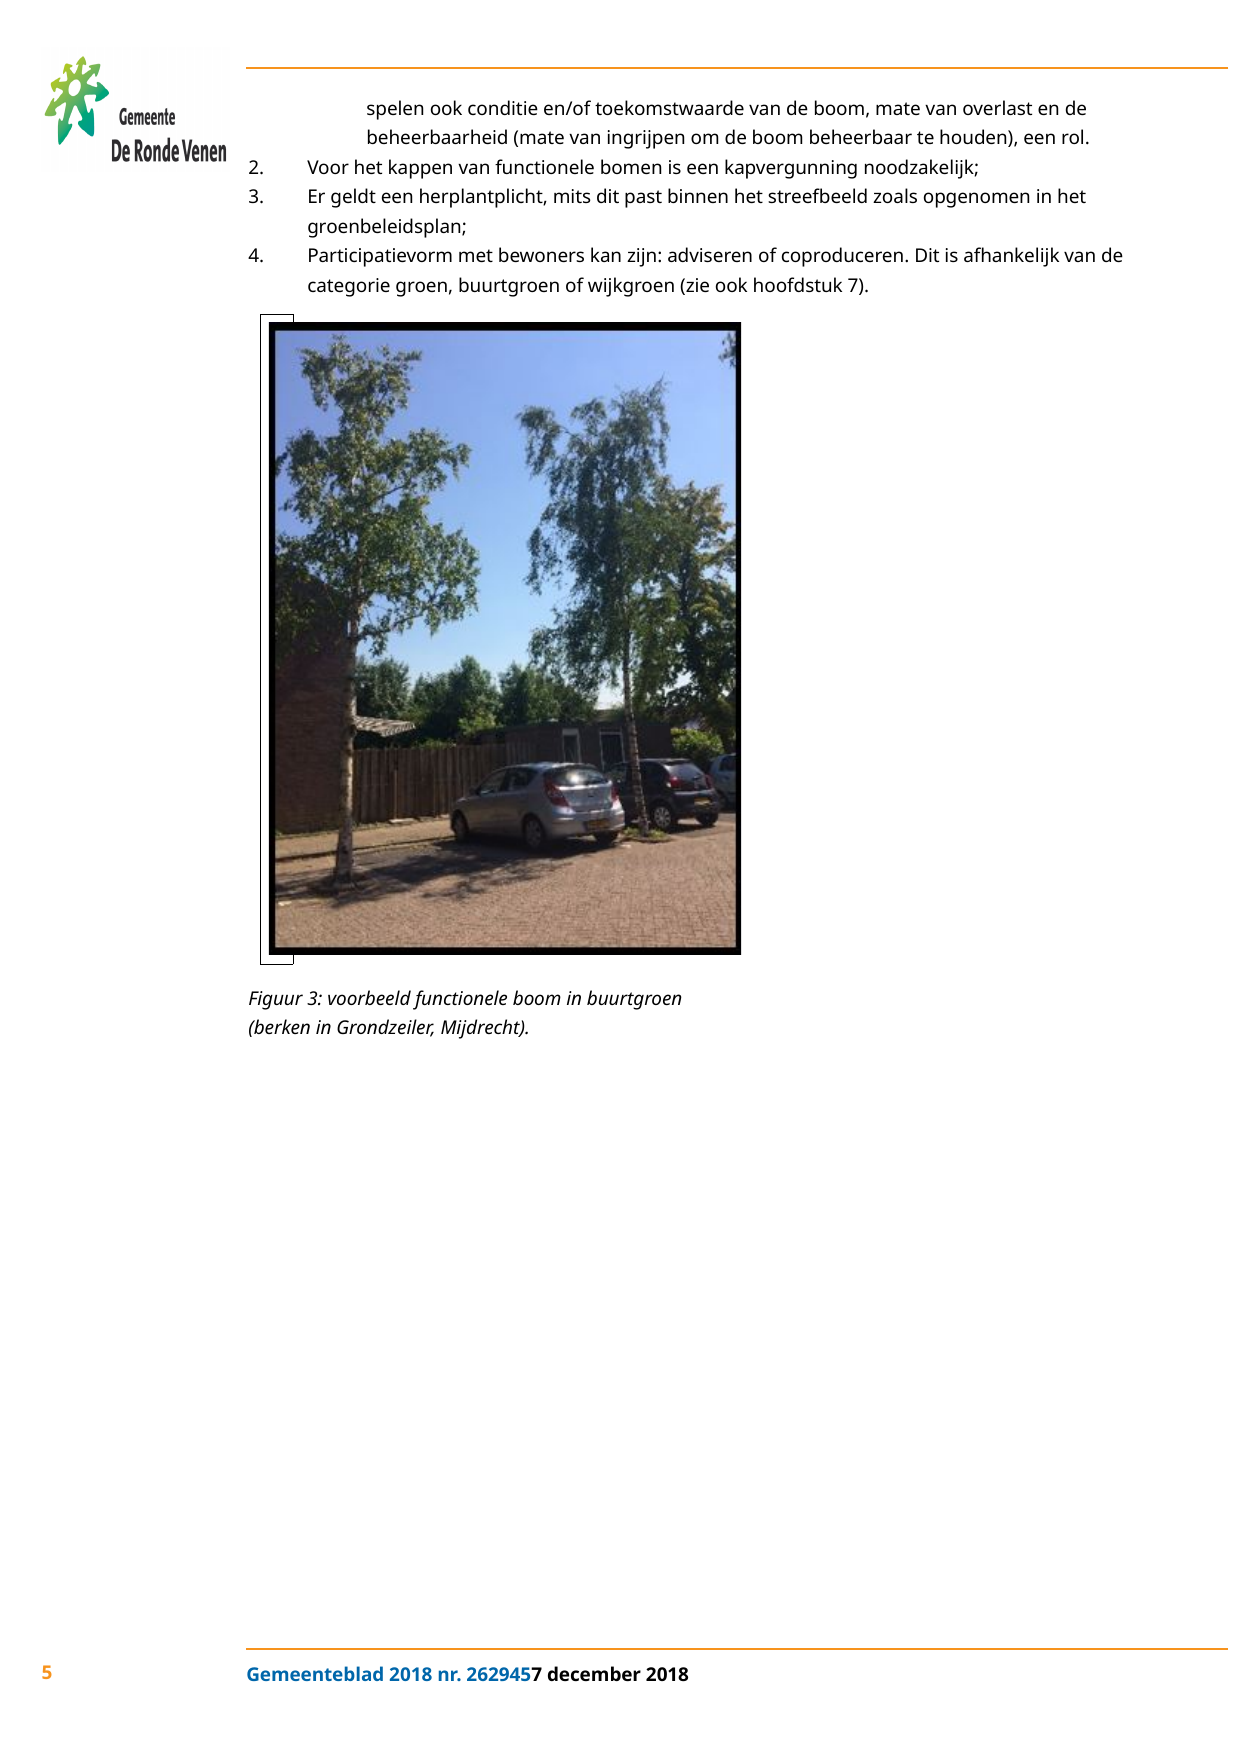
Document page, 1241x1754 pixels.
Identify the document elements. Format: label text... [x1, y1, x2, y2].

picture [268, 322, 742, 955]
picture [41, 47, 231, 172]
list spelen ook conditie en/of toekomstwaarde van de boom, mate van overlast en de beheerbaarheid (mate van ingrijpen om de boom beheerbaar te houden), een rol. [307, 95, 1152, 150]
list Voor het kappen van functionele bomen is een kapvergunning noodzakelijk; [248, 154, 1152, 180]
text Figuur 3: voorbeeld functionele boom in buurtgroen [248, 985, 1152, 1011]
text (berken in Grondzeiler, Mijdrecht). [248, 1014, 1152, 1040]
list Participatievorm met bewoners kan zijn: adviseren of coproduceren. Dit is afhankelijk van de categorie groen, buurtgroen of wijkgroen (zie ook hoofdstuk 7). [248, 243, 1152, 298]
list Er geldt een herplantplicht, mits dit past binnen het streefbeeld zoals opgenomen in het groenbeleidsplan; [248, 183, 1152, 239]
